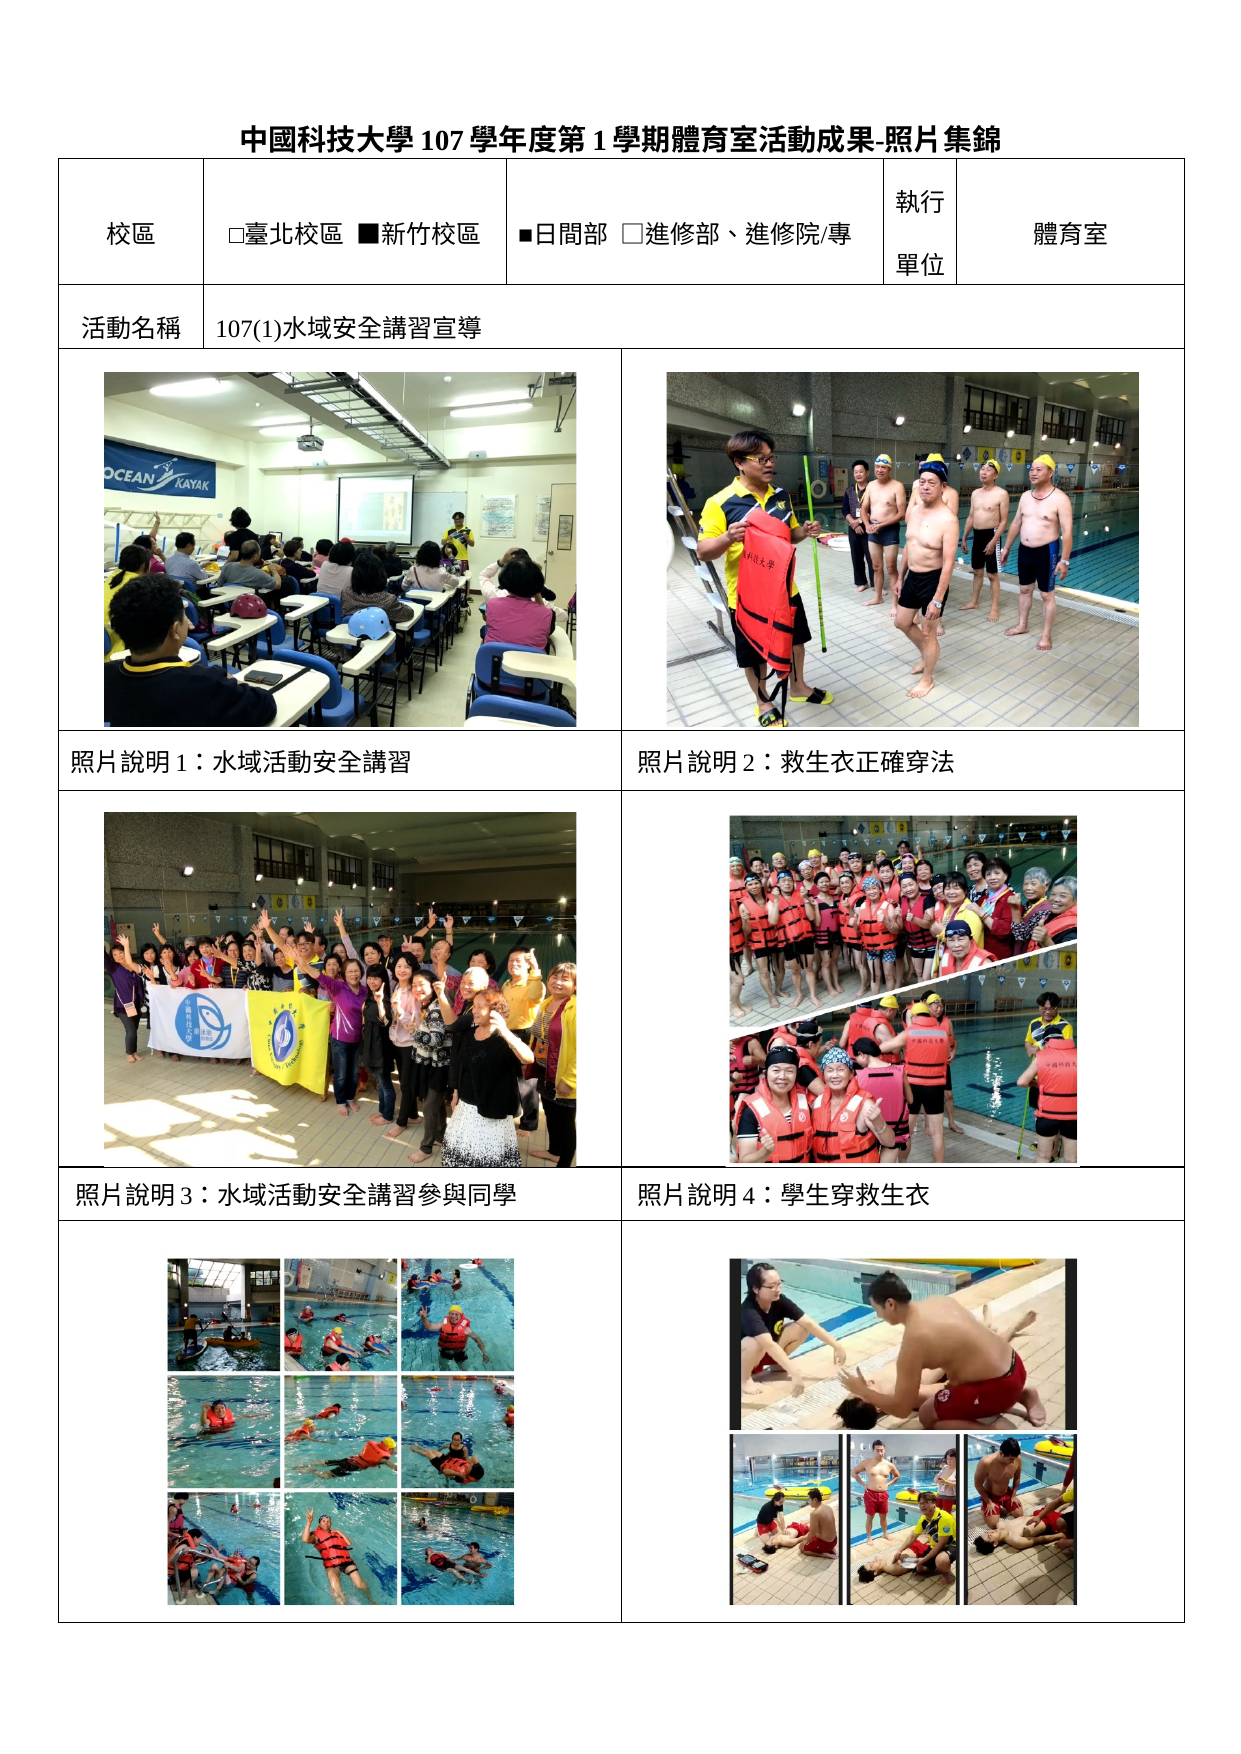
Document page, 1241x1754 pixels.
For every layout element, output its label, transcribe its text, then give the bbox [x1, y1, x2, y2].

table_cell [622, 791, 1184, 1166]
table_header □臺北校區 ■新竹校區 [204, 159, 506, 284]
table_header 校區 [59, 159, 203, 284]
table_header 執行單位 [884, 159, 956, 284]
table_cell 照片說明4：學生穿救生衣 [622, 1168, 1184, 1219]
table_header 體育室 [957, 159, 1184, 284]
table_cell 照片說明2：救生衣正確穿法 [622, 731, 1184, 790]
table_cell [622, 349, 1184, 729]
table_header ■日間部 □進修部、進修院/專 [507, 159, 883, 284]
table_cell 照片說明3：水域活動安全講習參與同學 [59, 1168, 621, 1219]
text 中國科技大學107學年度第1學期體育室活動成果-照片集錦 [104, 96, 1136, 158]
table_cell 107(1)水域安全講習宣導 [204, 285, 1184, 348]
table_cell [622, 1221, 1184, 1622]
table_cell 活動名稱 [59, 285, 203, 348]
table_cell [59, 791, 621, 1166]
table_cell [59, 349, 621, 729]
table_cell [59, 1221, 621, 1622]
table_cell 照片說明1：水域活動安全講習 [59, 731, 621, 790]
